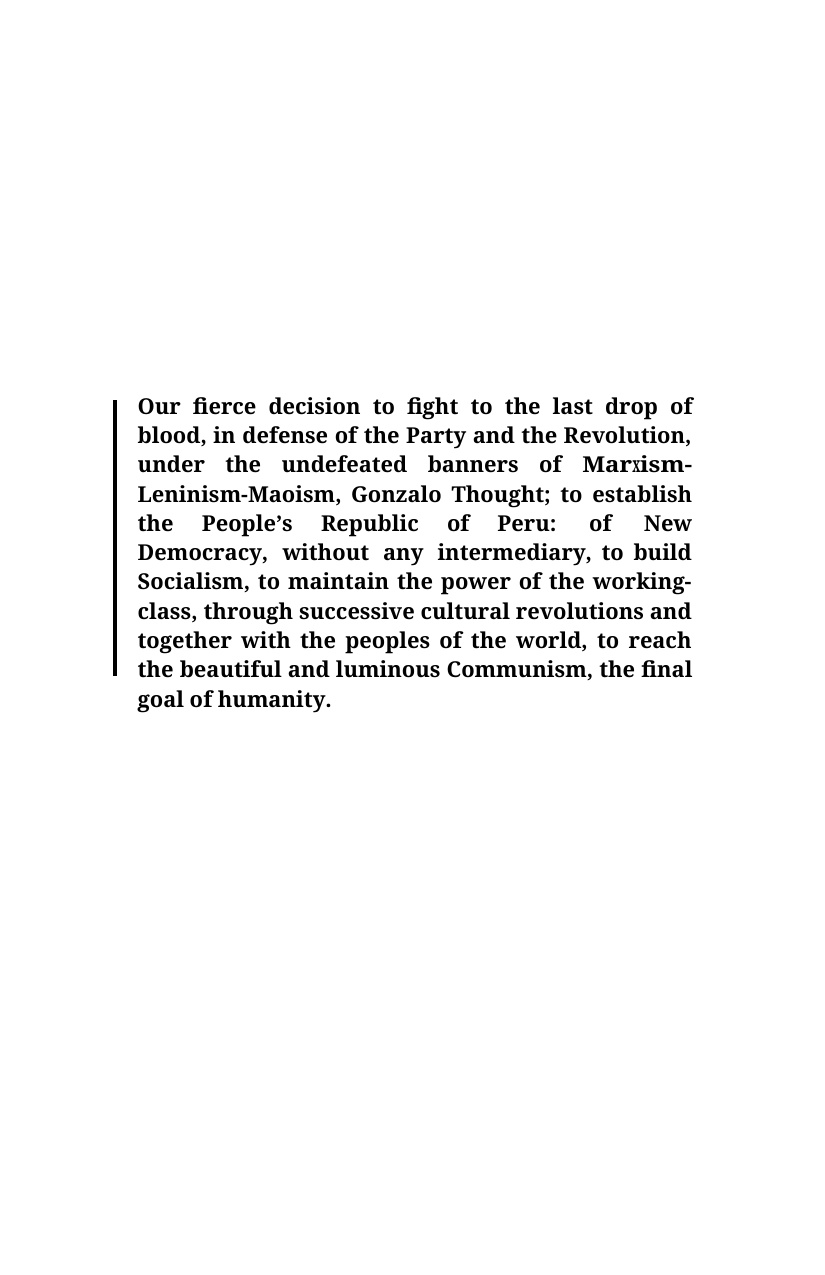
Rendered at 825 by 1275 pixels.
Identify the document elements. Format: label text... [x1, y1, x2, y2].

text Our fierce decision to fight to the last drop of blood, in defense of the Party and the Revolution, under the undefeated banners of Mar⁠xism-Leninism-Maoism, Gonzalo Thought; to establish the People’s Republic of Peru: of New Democracy, without any intermediary, to build Socialism, to maintain the power of the working-class, through successive cultural revolutions and together with the peoples of the world, to reach the beautiful and luminous Communism, the final goal of humanity. [137, 391, 692, 713]
